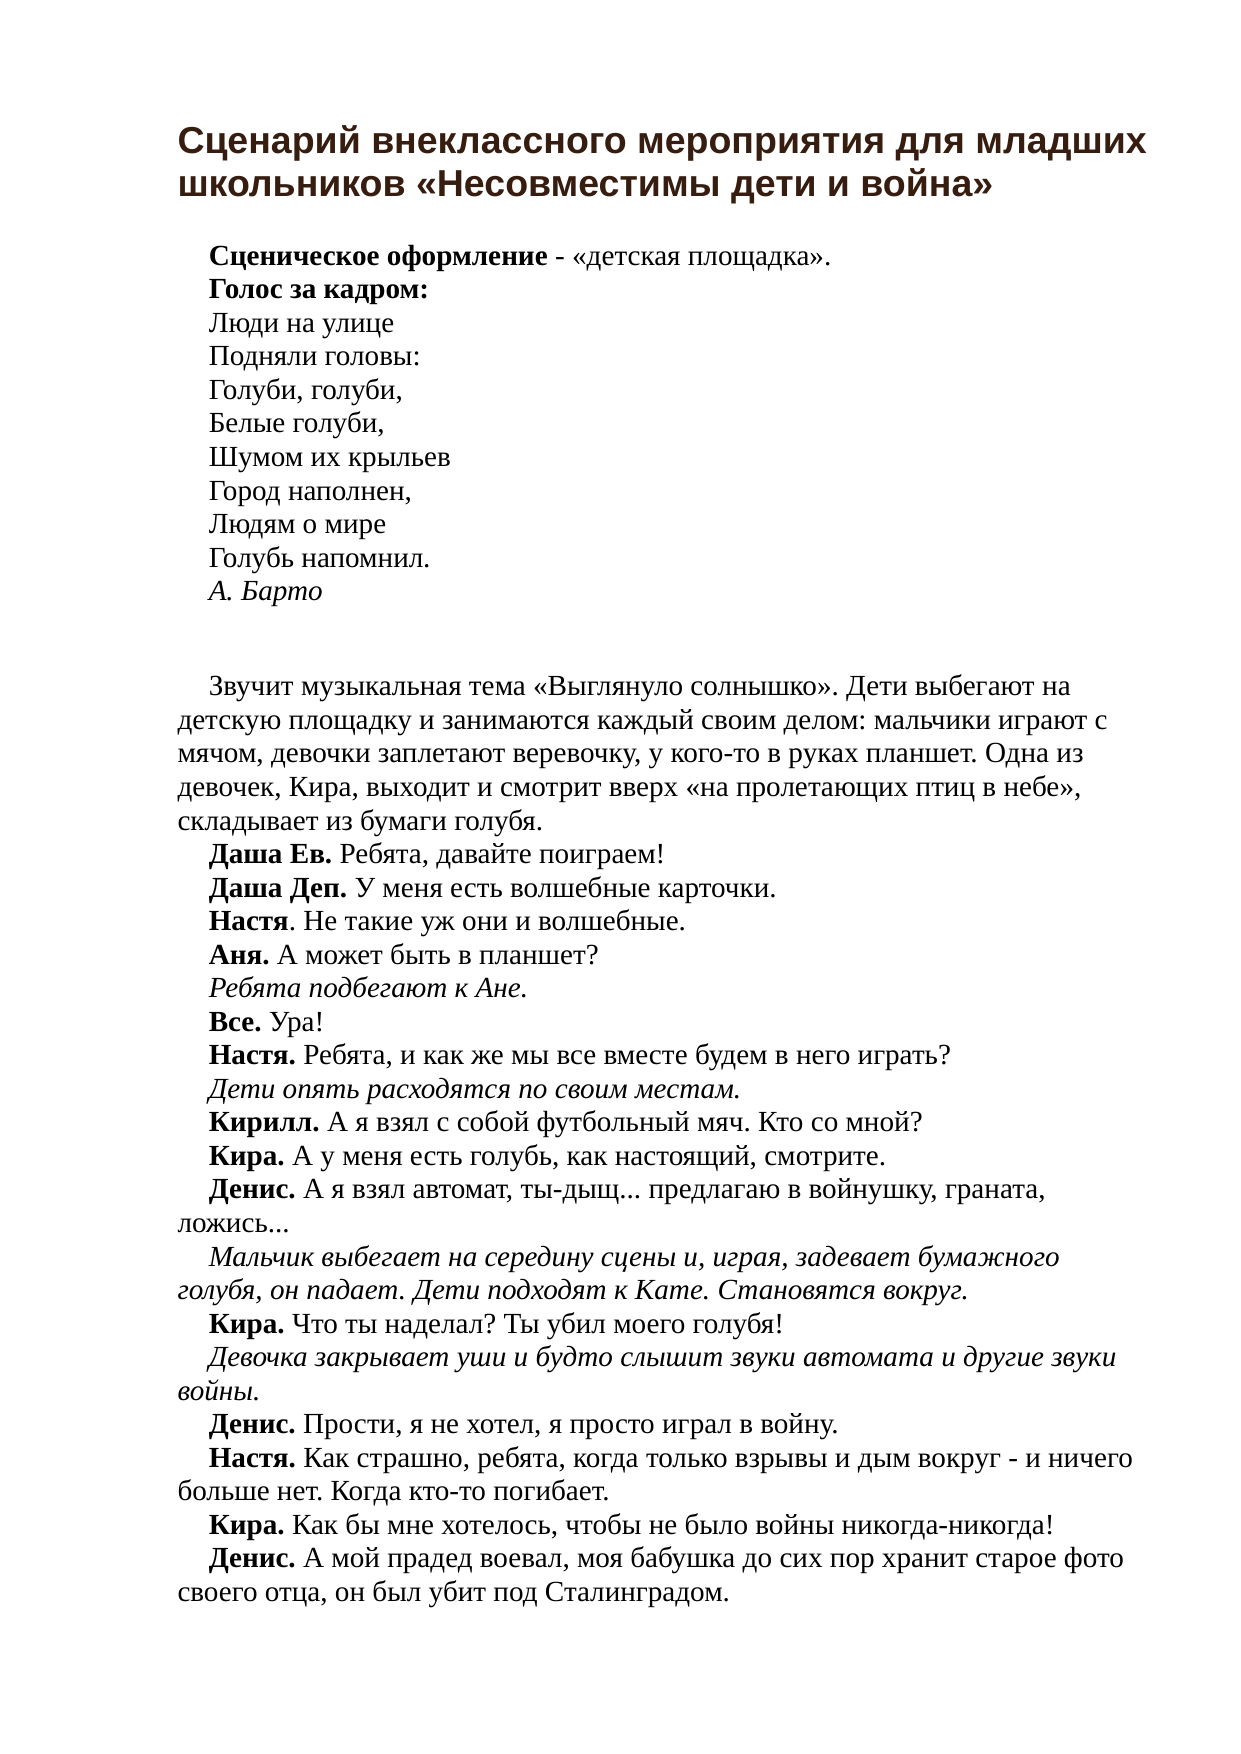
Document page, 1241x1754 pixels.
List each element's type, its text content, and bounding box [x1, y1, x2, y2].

text Шумом их крыльев [177, 439, 1152, 473]
text Кирилл. А я взял с собой футбольный мяч. Кто со мной? [177, 1104, 1152, 1138]
text Голубь напомнил. [177, 540, 1152, 573]
text Даша Ев. Ребята, давайте поиграем! [177, 836, 1152, 870]
text Кира. Что ты наделал? Ты убил моего голубя! [177, 1306, 1152, 1339]
text Девочка закрывает уши и будто слышит звуки автомата и другие звуки войны. [177, 1339, 1152, 1406]
text Город наполнен, [177, 473, 1152, 506]
text Звучит музыкальная тема «Выглянуло солнышко». Дети выбегают на детскую площадку и занимаются каждый своим делом: мальчики играют с мячом, девочки заплетают веревочку, у кого-то в руках планшет. Одна из девочек, Кира, выходит и смотрит вверх «на пролетающих птиц в небе», складывает из бумаги голубя. [177, 668, 1152, 836]
text Голос за кадром: [177, 271, 1152, 305]
text Денис. А мой прадед воевал, моя бабушка до сих пор хранит старое фото своего отца, он был убит под Сталинградом. [177, 1541, 1152, 1608]
text Подняли головы: [177, 338, 1152, 372]
text Настя. Ребята, и как же мы все вместе будем в него играть? [177, 1037, 1152, 1071]
text Ребята подбегают к Ане. [177, 970, 1152, 1004]
text А. Барто [177, 573, 1152, 607]
text Денис. Прости, я не хотел, я просто играл в войну. [177, 1406, 1152, 1440]
text Настя. Не такие уж они и волшебные. [177, 903, 1152, 937]
text Денис. А я взял автомат, ты-дыщ... предлагаю в войнушку, граната, ложись... [177, 1172, 1152, 1239]
text Кира. А у меня есть голубь, как настоящий, смотрите. [177, 1138, 1152, 1172]
text Мальчик выбегает на середину сцены и, играя, задевает бумажного голубя, он падает. Дети подходят к Кате. Становятся вокруг. [177, 1239, 1152, 1306]
text Даша Деп. У меня есть волшебные карточки. [177, 870, 1152, 903]
text Сценарий внеклассного мероприятия для младших школьников «Несовместимы дети и война» [177, 118, 1152, 204]
text Настя. Как страшно, ребята, когда только взрывы и дым вокруг - и ничего больше нет. Когда кто-то погибает. [177, 1440, 1152, 1507]
text Голуби, голуби, [177, 372, 1152, 406]
text Люди на улице [177, 305, 1152, 338]
text Дети опять расходятся по своим местам. [177, 1071, 1152, 1104]
text Людям о мире [177, 506, 1152, 540]
text Все. Ура! [177, 1004, 1152, 1037]
text Кира. Как бы мне хотелось, чтобы не было войны никогда-никогда! [177, 1507, 1152, 1541]
text Сценическое оформление - «детская площадка». [177, 238, 1152, 271]
text Белые голуби, [177, 406, 1152, 439]
text Аня. А может быть в планшет? [177, 937, 1152, 970]
